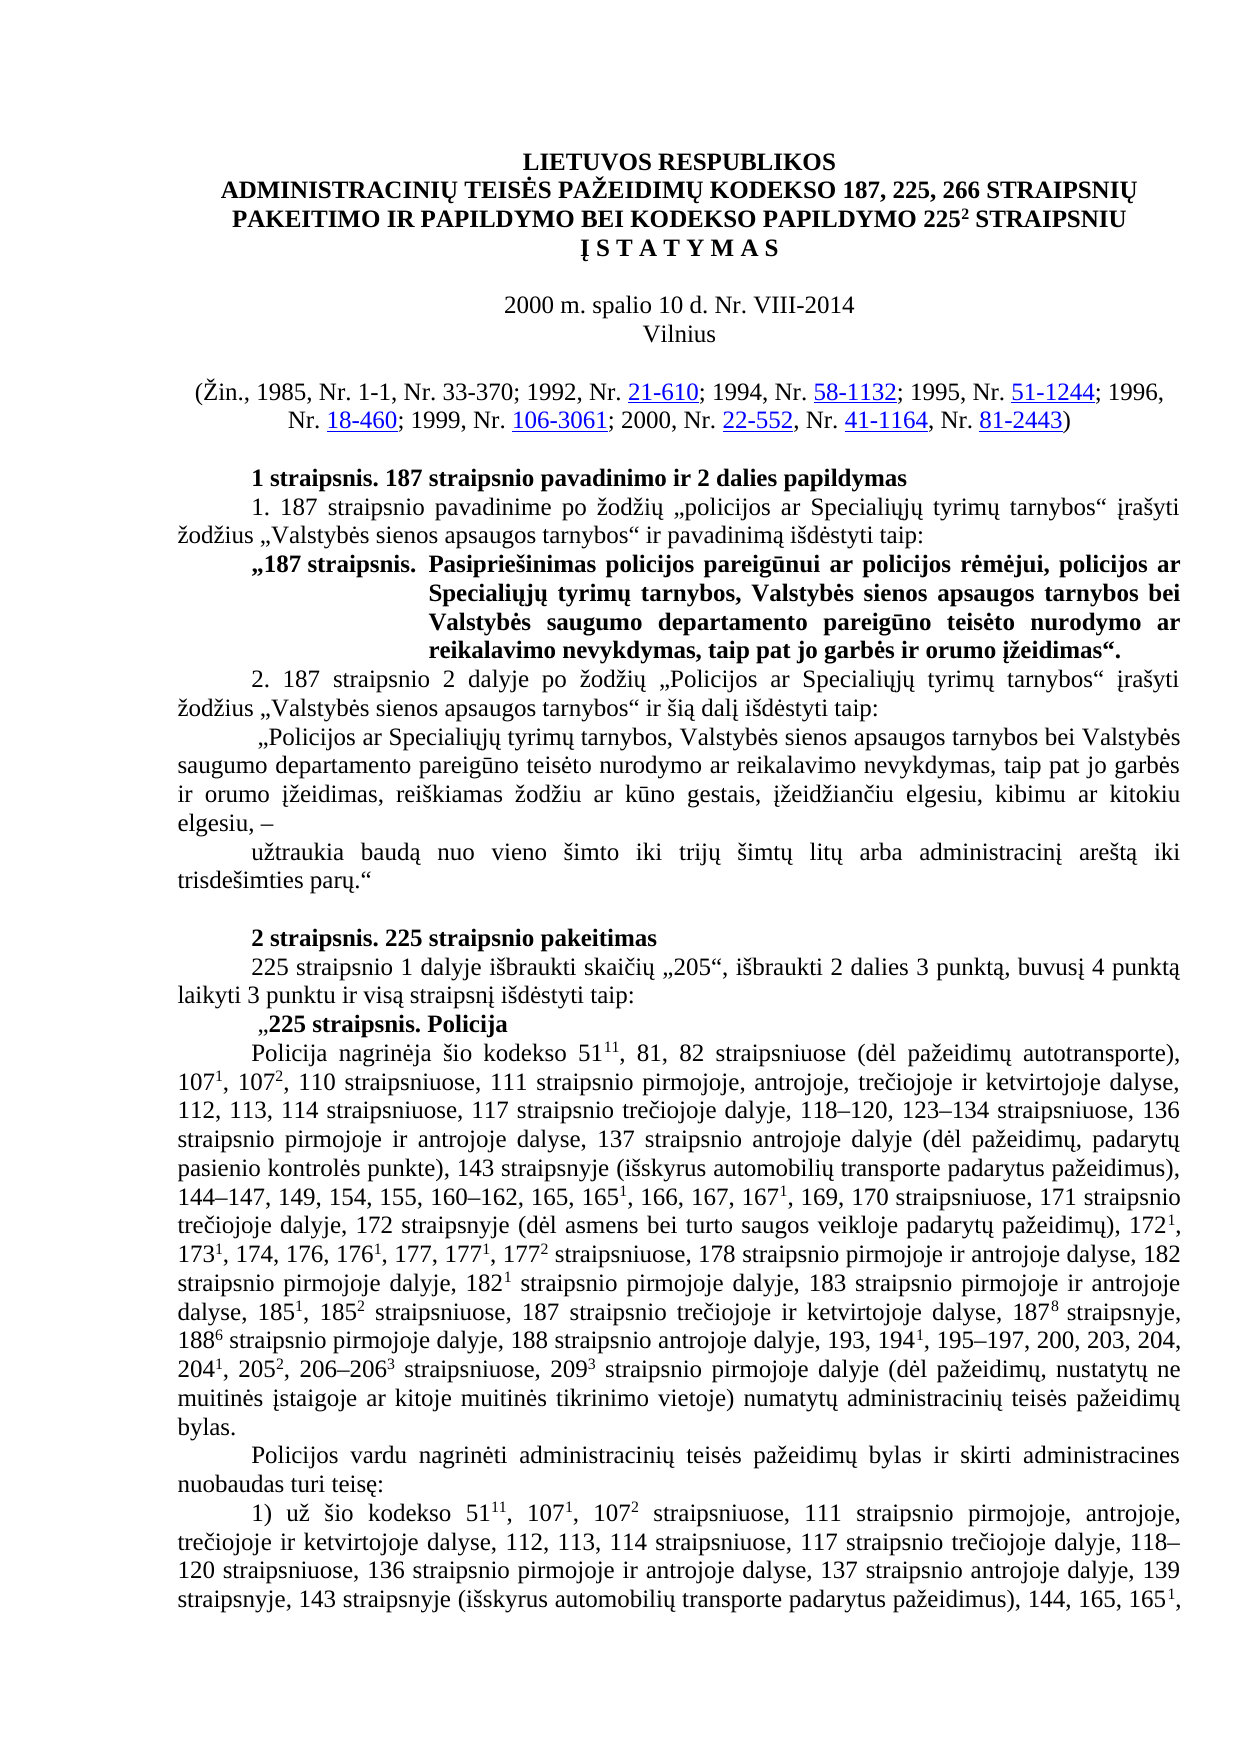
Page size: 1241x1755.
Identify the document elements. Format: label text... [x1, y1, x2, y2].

text 2000 m. spalio 10 d. Nr. VIII-2014 [177, 291, 1181, 319]
text Policijos vardu nagrinėti administracinių teisės pažeidimų bylas ir skirti administracines nuobaudas turi teisę: [177, 1441, 1181, 1498]
text Policija nagrinėja šio kodekso 5111, 81, 82 straipsniuose (dėl pažeidimų autotransporte), 1071, 1072, 110 straipsniuose, 111 straipsnio pirmojoje, antrojoje, trečiojoje ir ketvirtojoje dalyse, 112, 113, 114 straipsniuose, 117 straipsnio trečiojoje dalyje, 118–120, 123–134 straipsniuose, 136 straipsnio pirmojoje ir antrojoje dalyse, 137 straipsnio antrojoje dalyje (dėl pažeidimų, padarytų pasienio kontrolės punkte), 143 straipsnyje (išskyrus automobilių transporte padarytus pažeidimus), 144–147, 149, 154, 155, 160–162, 165, 1651, 166, 167, 1671, 169, 170 straipsniuose, 171 straipsnio trečiojoje dalyje, 172 straipsnyje (dėl asmens bei turto saugos veikloje padarytų pažeidimų), 1721, 1731, 174, 176, 1761, 177, 1771, 1772 straipsniuose, 178 straipsnio pirmojoje ir antrojoje dalyse, 182 straipsnio pirmojoje dalyje, 1821 straipsnio pirmojoje dalyje, 183 straipsnio pirmojoje ir antrojoje dalyse, 1851, 1852 straipsniuose, 187 straipsnio trečiojoje ir ketvirtojoje dalyse, 1878 straipsnyje, 1886 straipsnio pirmojoje dalyje, 188 straipsnio antrojoje dalyje, 193, 1941, 195–197, 200, 203, 204, 2041, 2052, 206–2063 straipsniuose, 2093 straipsnio pirmojoje dalyje (dėl pažeidimų, nustatytų ne muitinės įstaigoje ar kitoje muitinės tikrinimo vietoje) numatytų administracinių teisės pažeidimų bylas. [177, 1038, 1181, 1441]
text (Žin., 1985, Nr. 1-1, Nr. 33-370; 1992, Nr. 21-610; 1994, Nr. 58-1132; 1995, Nr. 51-1244; 1996, Nr. 18-460; 1999, Nr. 106-3061; 2000, Nr. 22-552, Nr. 41-1164, Nr. 81-2443) [177, 377, 1181, 434]
text 1) už šio kodekso 5111, 1071, 1072 straipsniuose, 111 straipsnio pirmojoje, antrojoje, trečiojoje ir ketvirtojoje dalyse, 112, 113, 114 straipsniuose, 117 straipsnio trečiojoje dalyje, 118–120 straipsniuose, 136 straipsnio pirmojoje ir antrojoje dalyse, 137 straipsnio antrojoje dalyje, 139 straipsnyje, 143 straipsnyje (išskyrus automobilių transporte padarytus pažeidimus), 144, 165, 1651, [177, 1498, 1181, 1613]
text „Policijos ar Specialiųjų tyrimų tarnybos, Valstybės sienos apsaugos tarnybos bei Valstybės saugumo departamento pareigūno teisėto nurodymo ar reikalavimo nevykdymas, taip pat jo garbės ir orumo įžeidimas, reiškiamas žodžiu ar kūno gestais, įžeidžiančiu elgesiu, kibimu ar kitokiu elgesiu, – [177, 722, 1181, 837]
text užtraukia baudą nuo vieno šimto iki trijų šimtų litų arba administracinį areštą iki trisdešimties parų.“ [177, 837, 1181, 894]
text Į S T A T Y M A S [177, 233, 1181, 262]
text 225 straipsnio 1 dalyje išbraukti skaičių „205“, išbraukti 2 dalies 3 punktą, buvusį 4 punktą laikyti 3 punktu ir visą straipsnį išdėstyti taip: [177, 952, 1181, 1009]
text „187 straipsnis. Pasipriešinimas policijos pareigūnui ar policijos rėmėjui, policijos ar Specialiųjų tyrimų tarnybos, Valstybės sienos apsaugos tarnybos bei Valstybės saugumo departamento pareigūno teisėto nurodymo ar reikalavimo nevykdymas, taip pat jo garbės ir orumo įžeidimas“. [251, 549, 1181, 664]
text 1. 187 straipsnio pavadinime po žodžių „policijos ar Specialiųjų tyrimų tarnybos“ įrašyti žodžius „Valstybės sienos apsaugos tarnybos“ ir pavadinimą išdėstyti taip: [177, 492, 1181, 549]
text ADMINISTRACINIŲ TEISĖS PAŽEIDIMŲ KODEKSO 187, 225, 266 STRAIPSNIŲ PAKEITIMO IR PAPILDYMO BEI KODEKSO PAPILDYMO 2252 STRAIPSNIU [177, 176, 1181, 233]
text 2 straipsnis. 225 straipsnio pakeitimas [177, 923, 1181, 952]
text LIETUVOS RESPUBLIKOS [177, 147, 1181, 176]
text 2. 187 straipsnio 2 dalyje po žodžių „Policijos ar Specialiųjų tyrimų tarnybos“ įrašyti žodžius „Valstybės sienos apsaugos tarnybos“ ir šią dalį išdėstyti taip: [177, 664, 1181, 722]
text „225 straipsnis. Policija [177, 1009, 1181, 1038]
text Vilnius [177, 319, 1181, 348]
text 1 straipsnis. 187 straipsnio pavadinimo ir 2 dalies papildymas [177, 463, 1181, 492]
